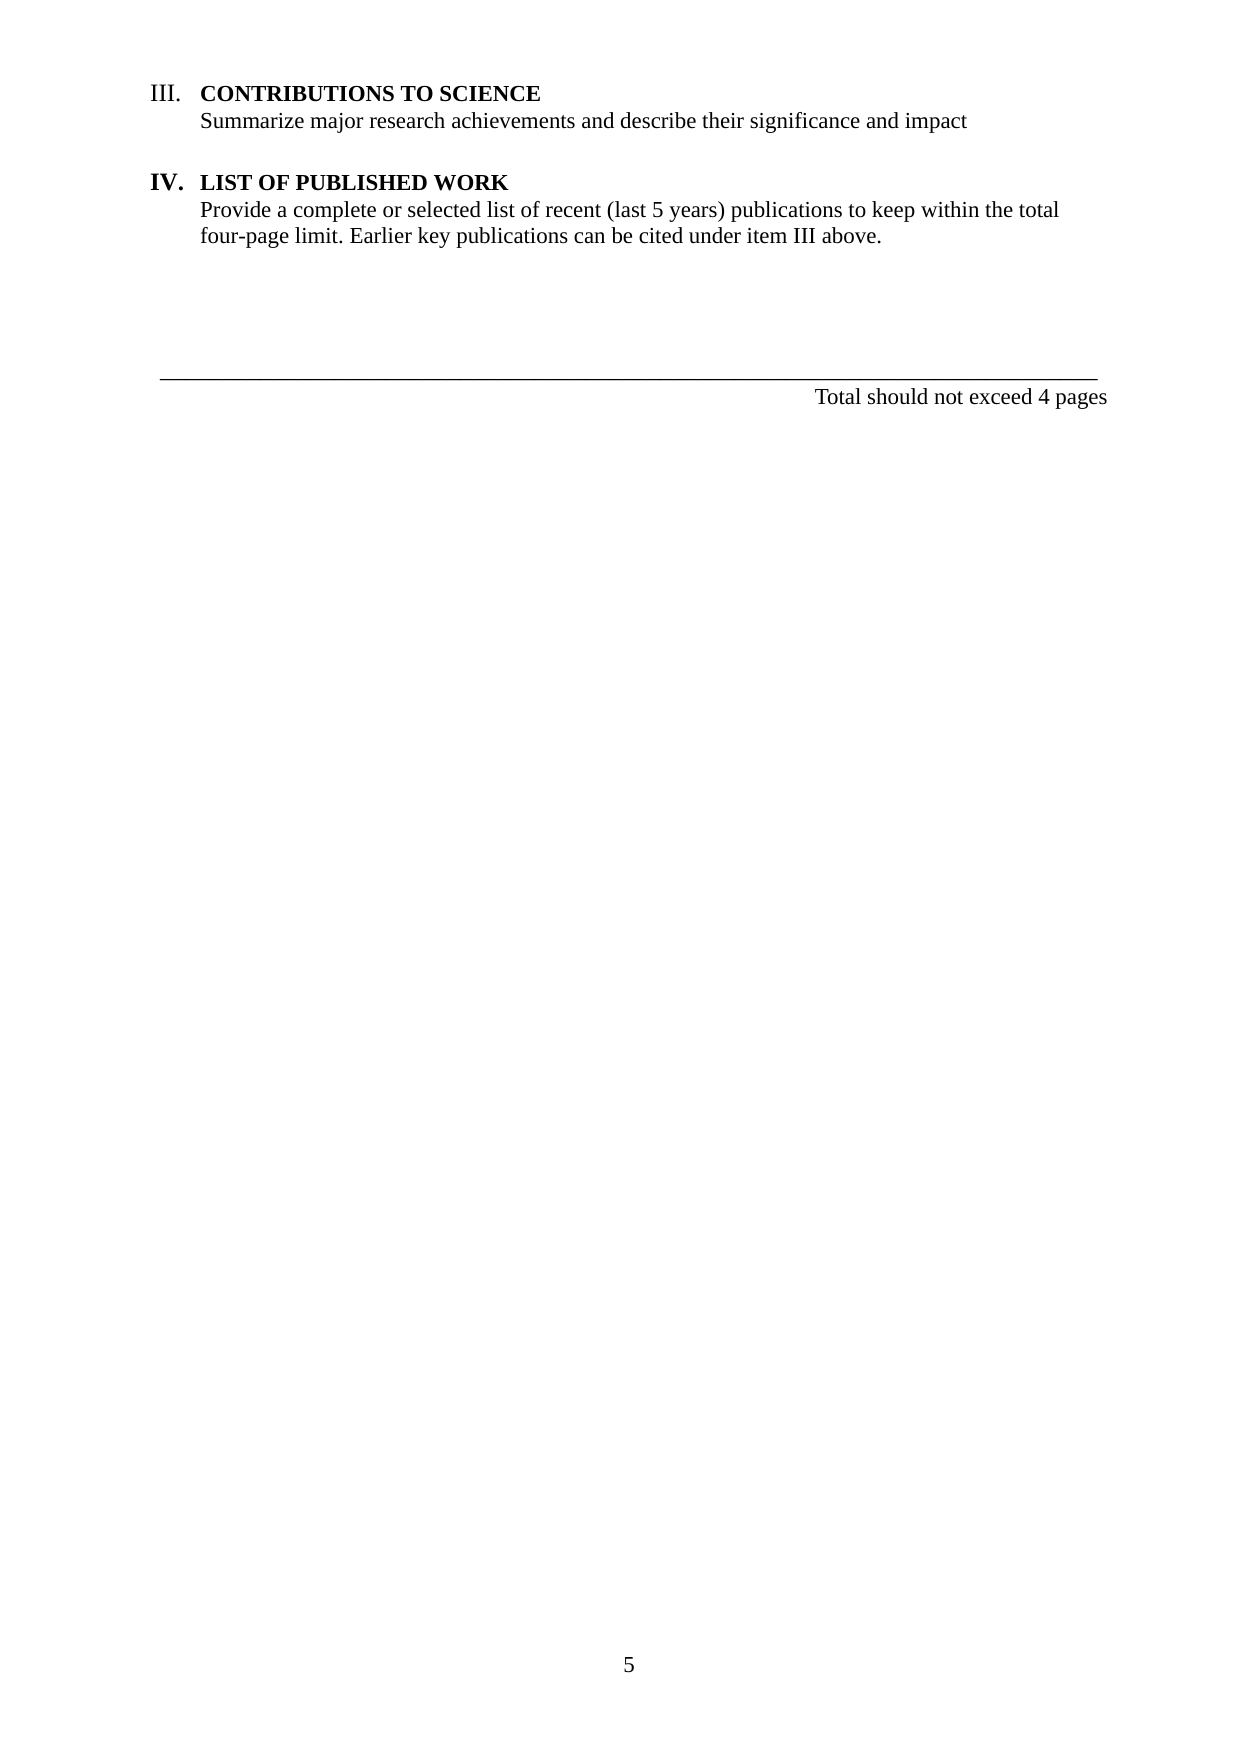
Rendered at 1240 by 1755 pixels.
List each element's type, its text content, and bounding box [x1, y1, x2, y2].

list CONTRIBUTIONS TO SCIENCE [150, 74, 1107, 107]
text Total should not exceed 4 pages [150, 383, 1107, 409]
text Provide a complete or selected list of recent (last 5 years) publications to keep within the total four-page limit. Earlier key publications can be cited under item III above. [200, 196, 1107, 249]
text Summarize major research achievements and describe their significance and impact [200, 107, 1107, 134]
text ___________________________________________________________________________ [150, 354, 1107, 383]
list LIST OF PUBLISHED WORK [150, 167, 1107, 196]
